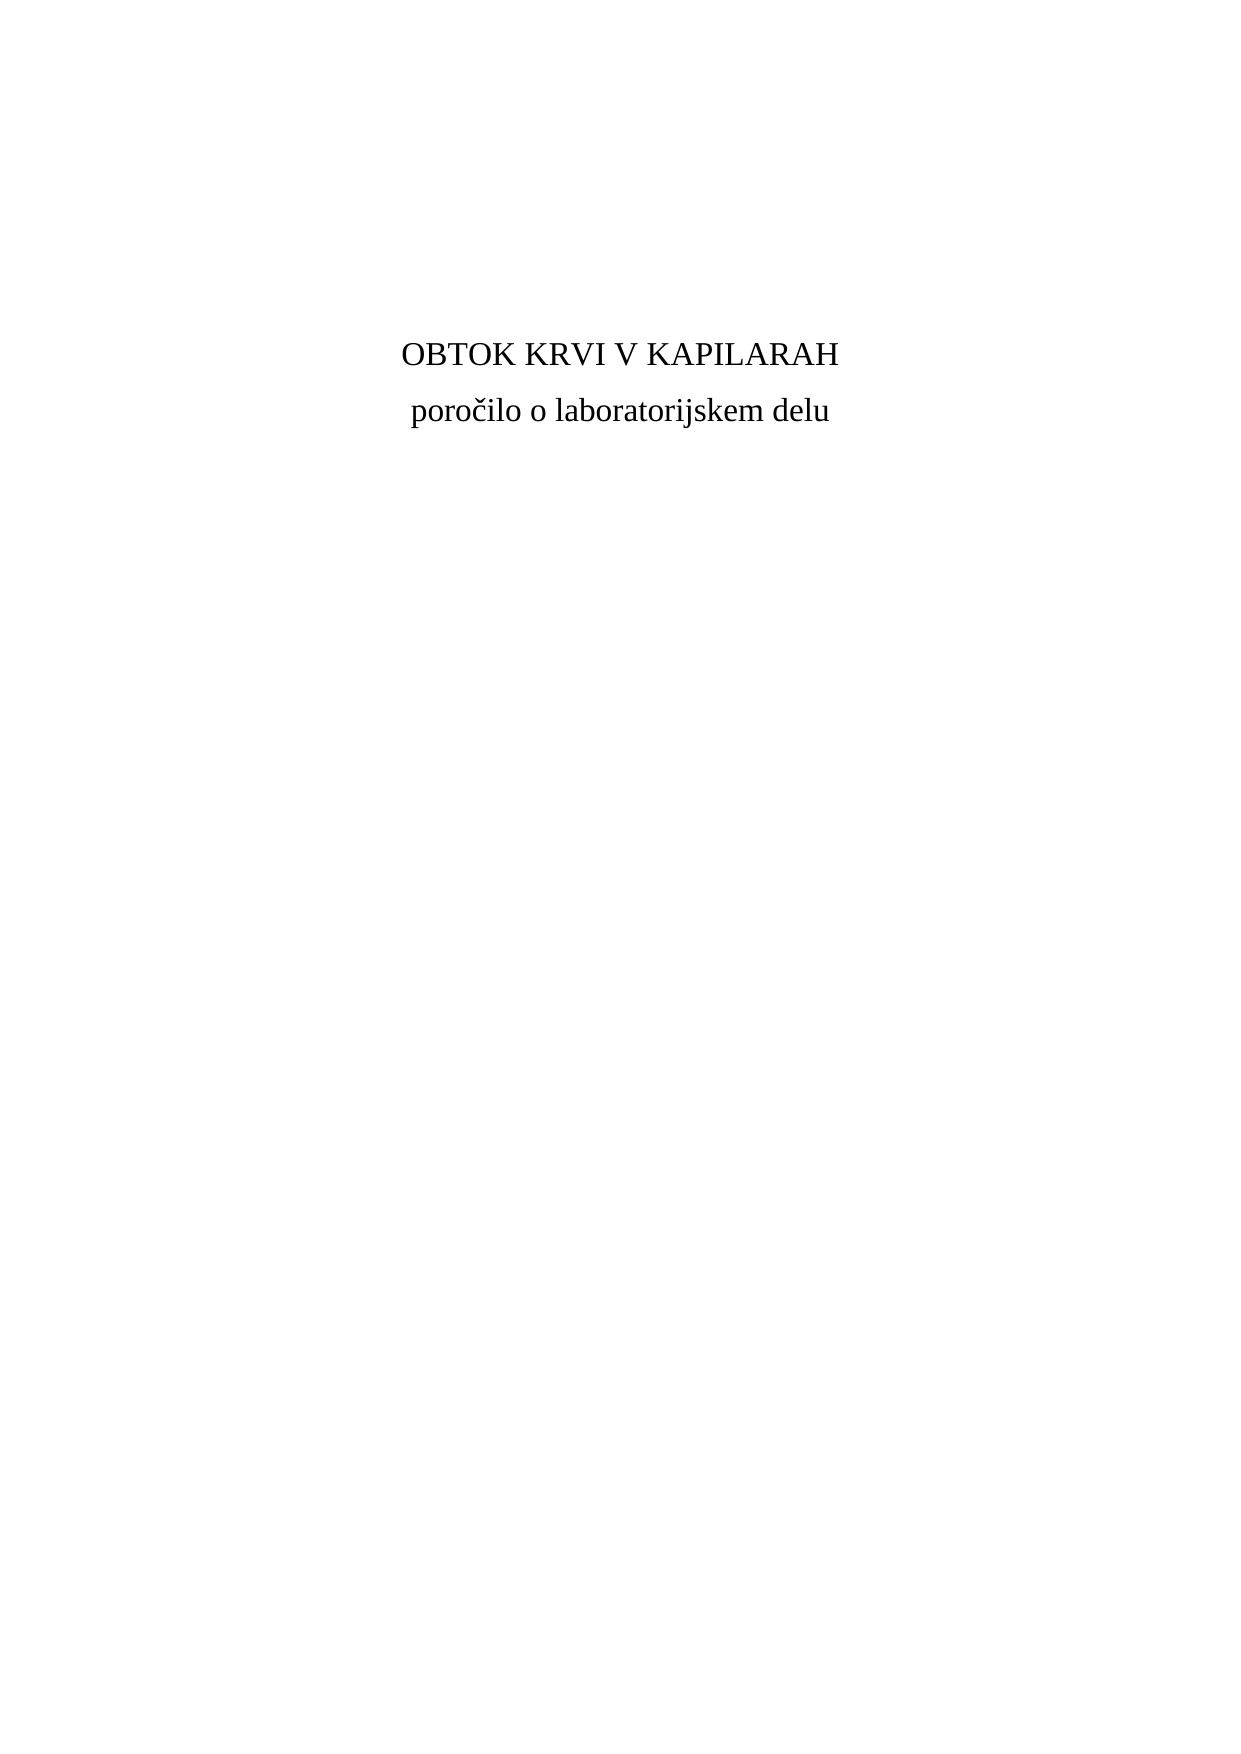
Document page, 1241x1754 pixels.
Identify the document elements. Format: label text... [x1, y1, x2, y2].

text OBTOK KRVI V KAPILARAH poročilo o laboratorijskem delu [148, 343, 1093, 427]
